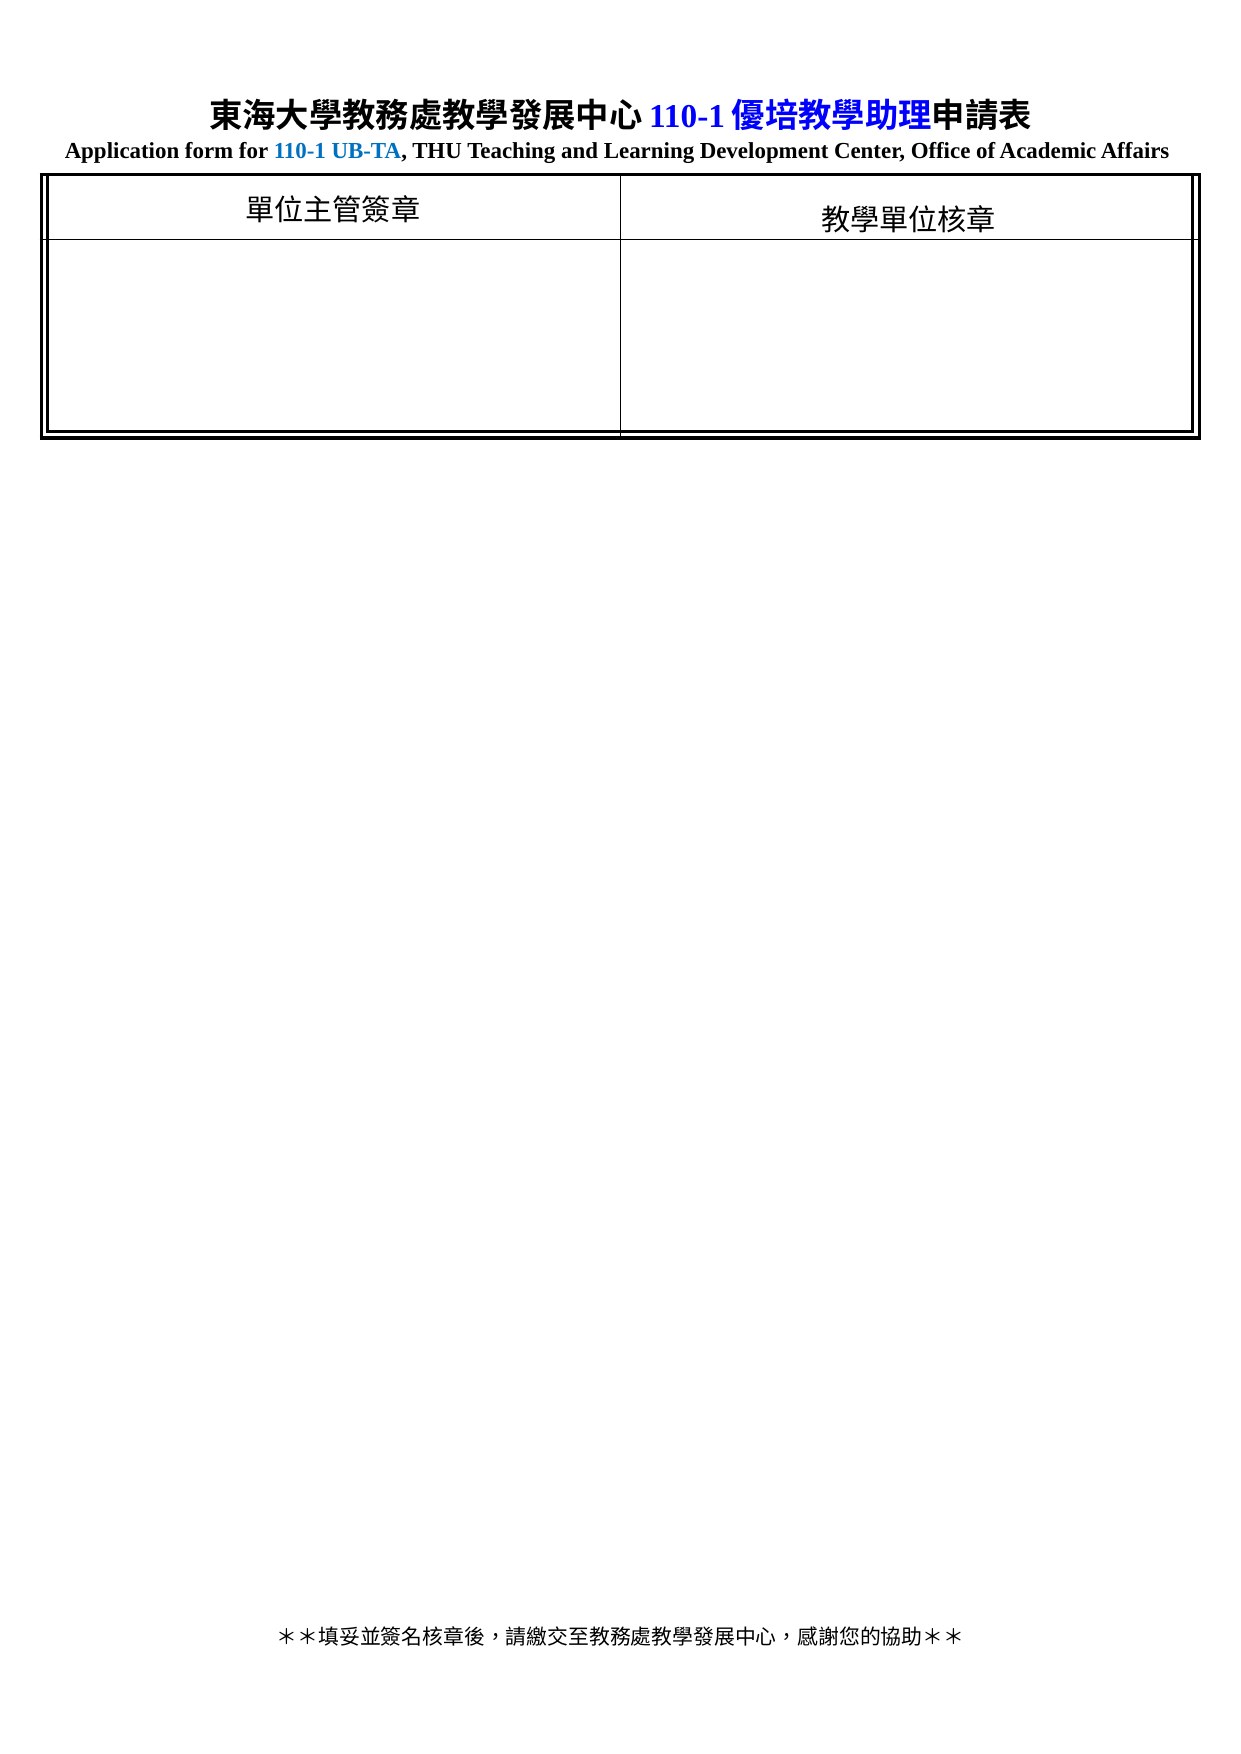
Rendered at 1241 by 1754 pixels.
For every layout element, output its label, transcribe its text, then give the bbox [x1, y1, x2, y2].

table_cell [621, 240, 1191, 430]
table_cell 單位主管簽章 [49, 176, 620, 239]
table_cell [49, 240, 620, 430]
table_cell 教學單位核章 [621, 176, 1191, 239]
